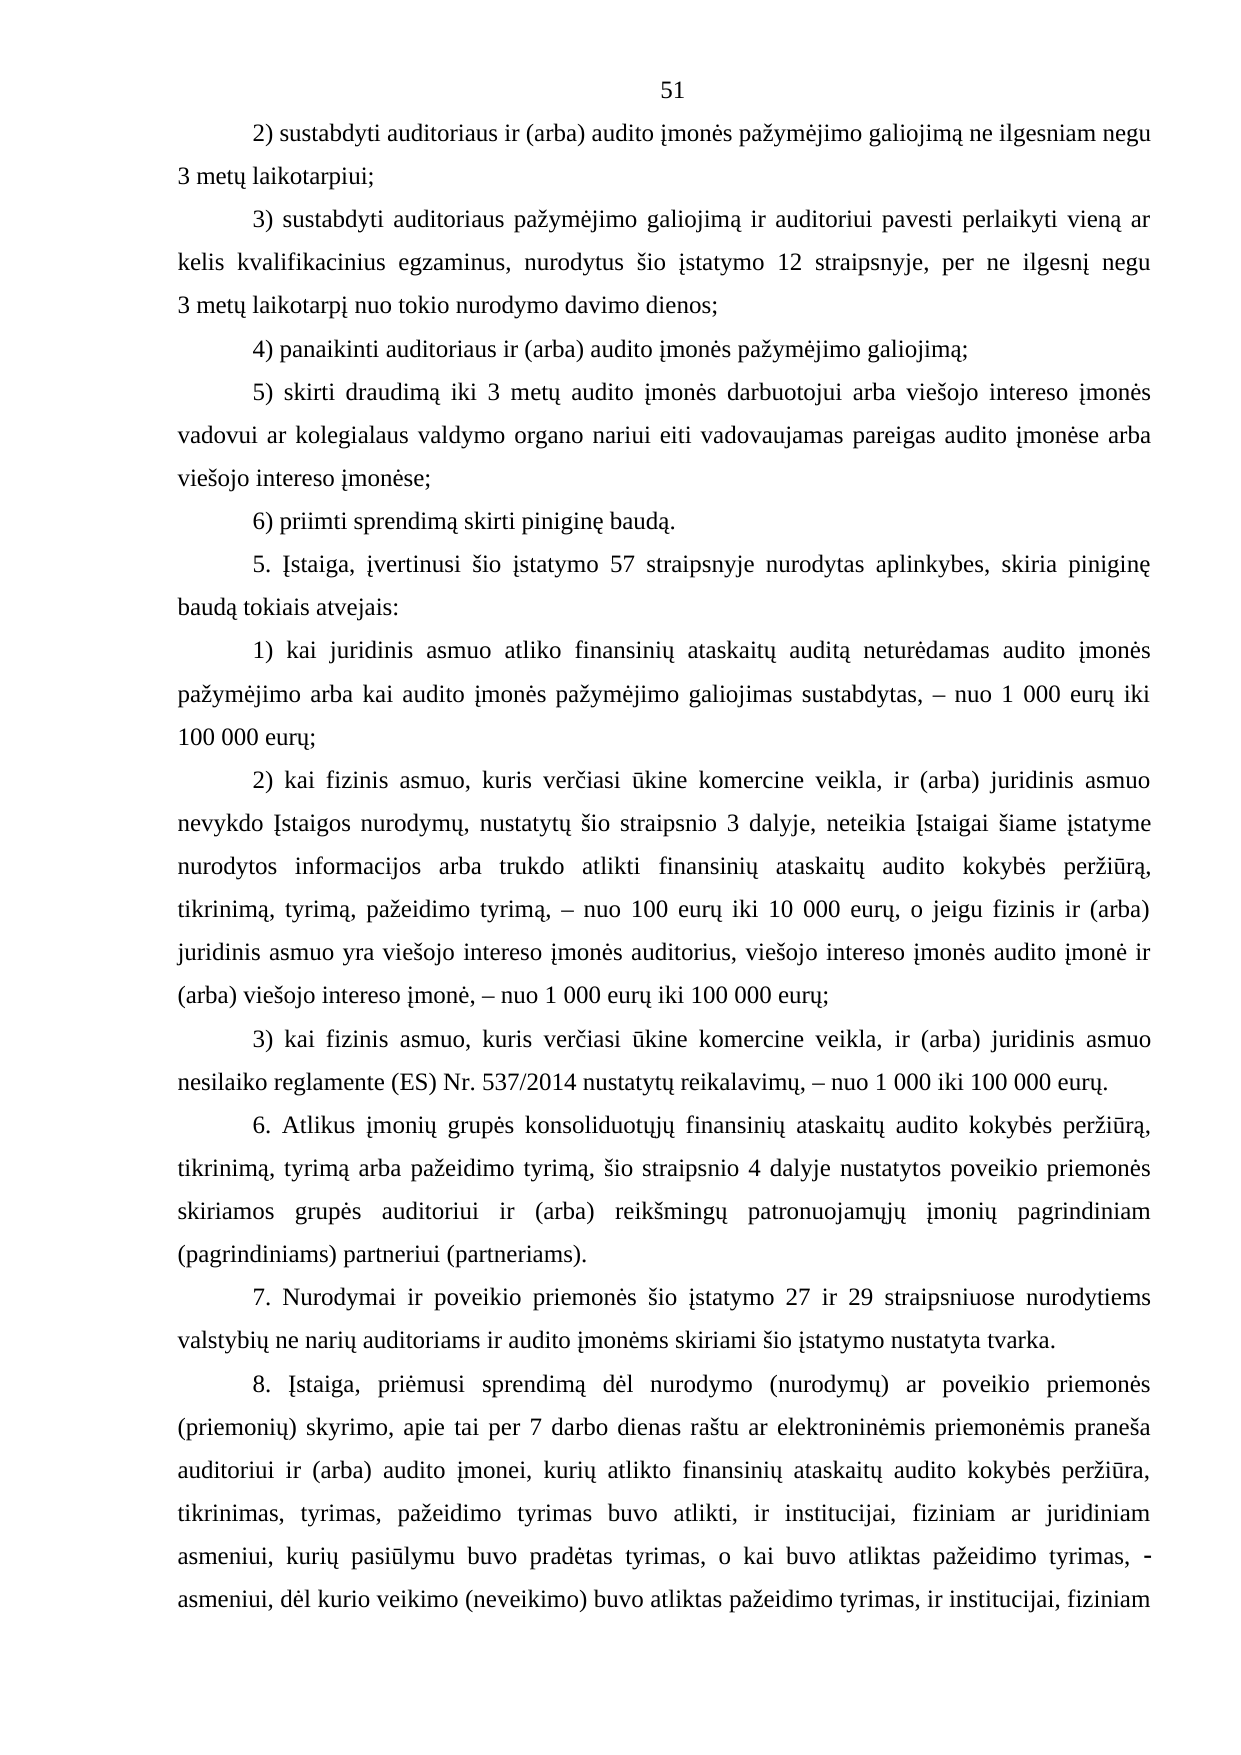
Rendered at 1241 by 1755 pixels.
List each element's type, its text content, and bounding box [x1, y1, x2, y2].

text 6) priimti sprendimą skirti piniginę baudą. [177, 506, 1152, 535]
text 5) skirti draudimą iki 3 metų audito įmonės darbuotojui arba viešojo intereso įmonės vadovui ar kolegialaus valdymo organo nariui eiti vadovaujamas pareigas audito įmonėse arba viešojo intereso įmonėse; [177, 377, 1152, 492]
text 1) kai juridinis asmuo atliko finansinių ataskaitų auditą neturėdamas audito įmonės pažymėjimo arba kai audito įmonės pažymėjimo galiojimas sustabdytas, – nuo 1 000 eurų iki 100 000 eurų; [177, 636, 1152, 751]
text 6. Atlikus įmonių grupės konsoliduotųjų finansinių ataskaitų audito kokybės peržiūrą, tikrinimą, tyrimą arba pažeidimo tyrimą, šio straipsnio 4 dalyje nustatytos poveikio priemonės skiriamos grupės auditoriui ir (arba) reikšmingų patronuojamųjų įmonių pagrindiniam (pagrindiniams) partneriui (partneriams). [177, 1110, 1152, 1268]
text 7. Nurodymai ir poveikio priemonės šio įstatymo 27 ir 29 straipsniuose nurodytiems valstybių ne narių auditoriams ir audito įmonėms skiriami šio įstatymo nustatyta tvarka. [177, 1282, 1152, 1354]
text 5. Įstaiga, įvertinusi šio įstatymo 57 straipsnyje nurodytas aplinkybes, skiria piniginę baudą tokiais atvejais: [177, 549, 1152, 621]
text 8. Įstaiga, priėmusi sprendimą dėl nurodymo (nurodymų) ar poveikio priemonės (priemonių) skyrimo, apie tai per 7 darbo dienas raštu ar elektroninėmis priemonėmis praneša auditoriui ir (arba) audito įmonei, kurių atlikto finansinių ataskaitų audito kokybės peržiūra, tikrinimas, tyrimas, pažeidimo tyrimas buvo atlikti, ir institucijai, fiziniam ar juridiniam asmeniui, kurių pasiūlymu buvo pradėtas tyrimas, o kai buvo atliktas pažeidimo tyrimas,  asmeniui, dėl kurio veikimo (neveikimo) buvo atliktas pažeidimo tyrimas, ir institucijai, fiziniam [177, 1369, 1152, 1613]
text 4) panaikinti auditoriaus ir (arba) audito įmonės pažymėjimo galiojimą; [177, 334, 1152, 362]
text 2) sustabdyti auditoriaus ir (arba) audito įmonės pažymėjimo galiojimą ne ilgesniam negu 3 metų laikotarpiui; [177, 118, 1152, 190]
text 3) kai fizinis asmuo, kuris verčiasi ūkine komercine veikla, ir (arba) juridinis asmuo nesilaiko reglamente (ES) Nr. 537/2014 nustatytų reikalavimų, – nuo 1 000 iki 100 000 eurų. [177, 1024, 1152, 1096]
text 3) sustabdyti auditoriaus pažymėjimo galiojimą ir auditoriui pavesti perlaikyti vieną ar kelis kvalifikacinius egzaminus, nurodytus šio įstatymo 12 straipsnyje, per ne ilgesnį negu 3 metų laikotarpį nuo tokio nurodymo davimo dienos; [177, 204, 1152, 319]
text 2) kai fizinis asmuo, kuris verčiasi ūkine komercine veikla, ir (arba) juridinis asmuo nevykdo Įstaigos nurodymų, nustatytų šio straipsnio 3 dalyje, neteikia Įstaigai šiame įstatyme nurodytos informacijos arba trukdo atlikti finansinių ataskaitų audito kokybės peržiūrą, tikrinimą, tyrimą, pažeidimo tyrimą, – nuo 100 eurų iki 10 000 eurų, o jeigu fizinis ir (arba) juridinis asmuo yra viešojo intereso įmonės auditorius, viešojo intereso įmonės audito įmonė ir (arba) viešojo intereso įmonė, – nuo 1 000 eurų iki 100 000 eurų; [177, 765, 1152, 1009]
